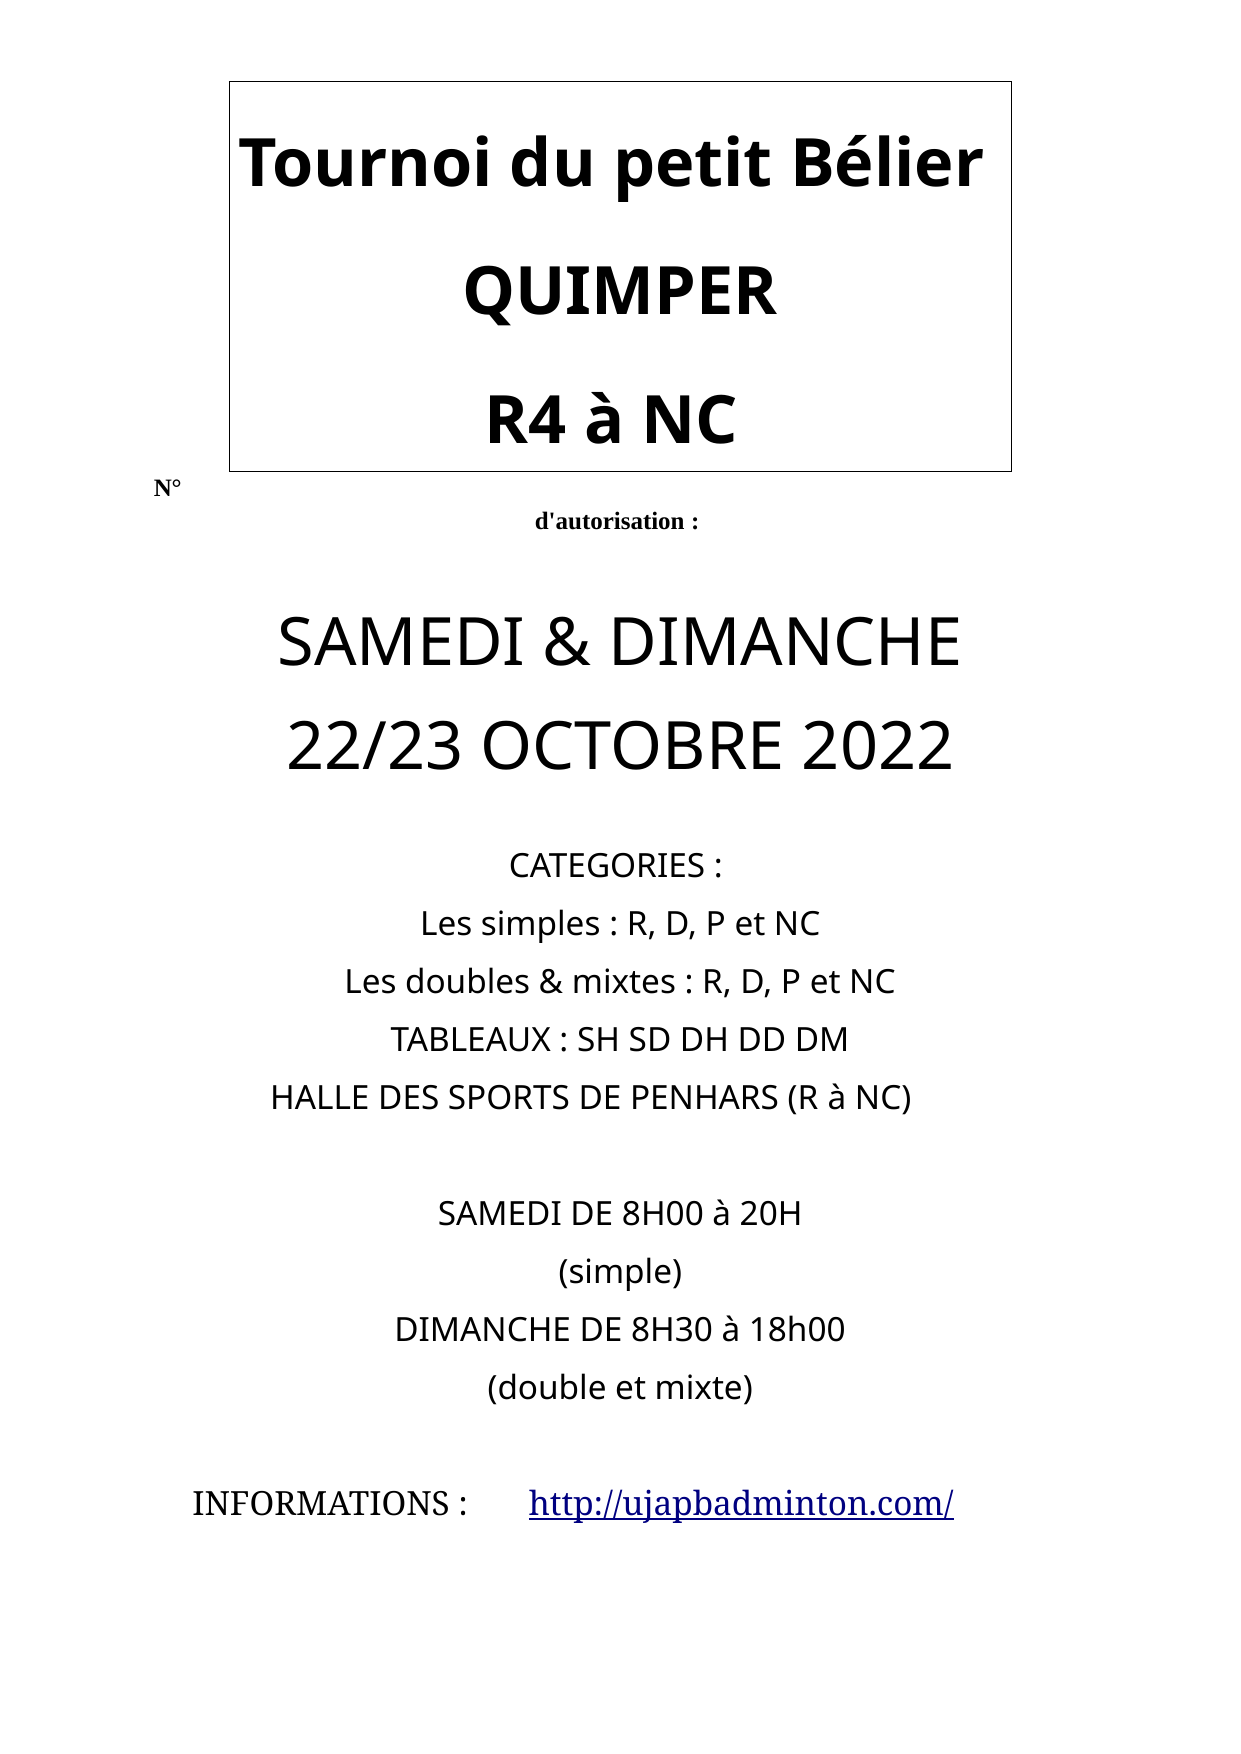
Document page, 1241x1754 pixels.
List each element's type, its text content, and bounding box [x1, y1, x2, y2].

text SAMEDI DE 8H00 à 20H [118, 1190, 1122, 1235]
text Les doubles & mixtes : R, D, P et NC [118, 958, 1122, 1003]
subtitle QUIMPER [238, 243, 1002, 334]
text SAMEDI & DIMANCHE [118, 594, 1122, 685]
text Les simples : R, D, P et NC [118, 900, 1122, 946]
text CATEGORIES : [118, 842, 1122, 888]
text 22/23 OCTOBRE 2022 [118, 698, 1122, 789]
text DIMANCHE DE 8H30 à 18h00 [118, 1306, 1122, 1351]
subtitle Tournoi du petit Bélier [238, 115, 1002, 206]
text HALLE DES SPORTS DE PENHARS (R à NC) [59, 1074, 1122, 1119]
text TABLEAUX : SH SD DH DD DM [118, 1016, 1122, 1061]
text (double et mixte) [118, 1363, 1122, 1409]
text N° d'autorisation : [118, 473, 1122, 537]
text INFORMATIONS : http://ujapbadminton.com/ [118, 1479, 1122, 1525]
text (simple) [118, 1248, 1122, 1293]
subtitle R4 à NC [238, 372, 1002, 463]
